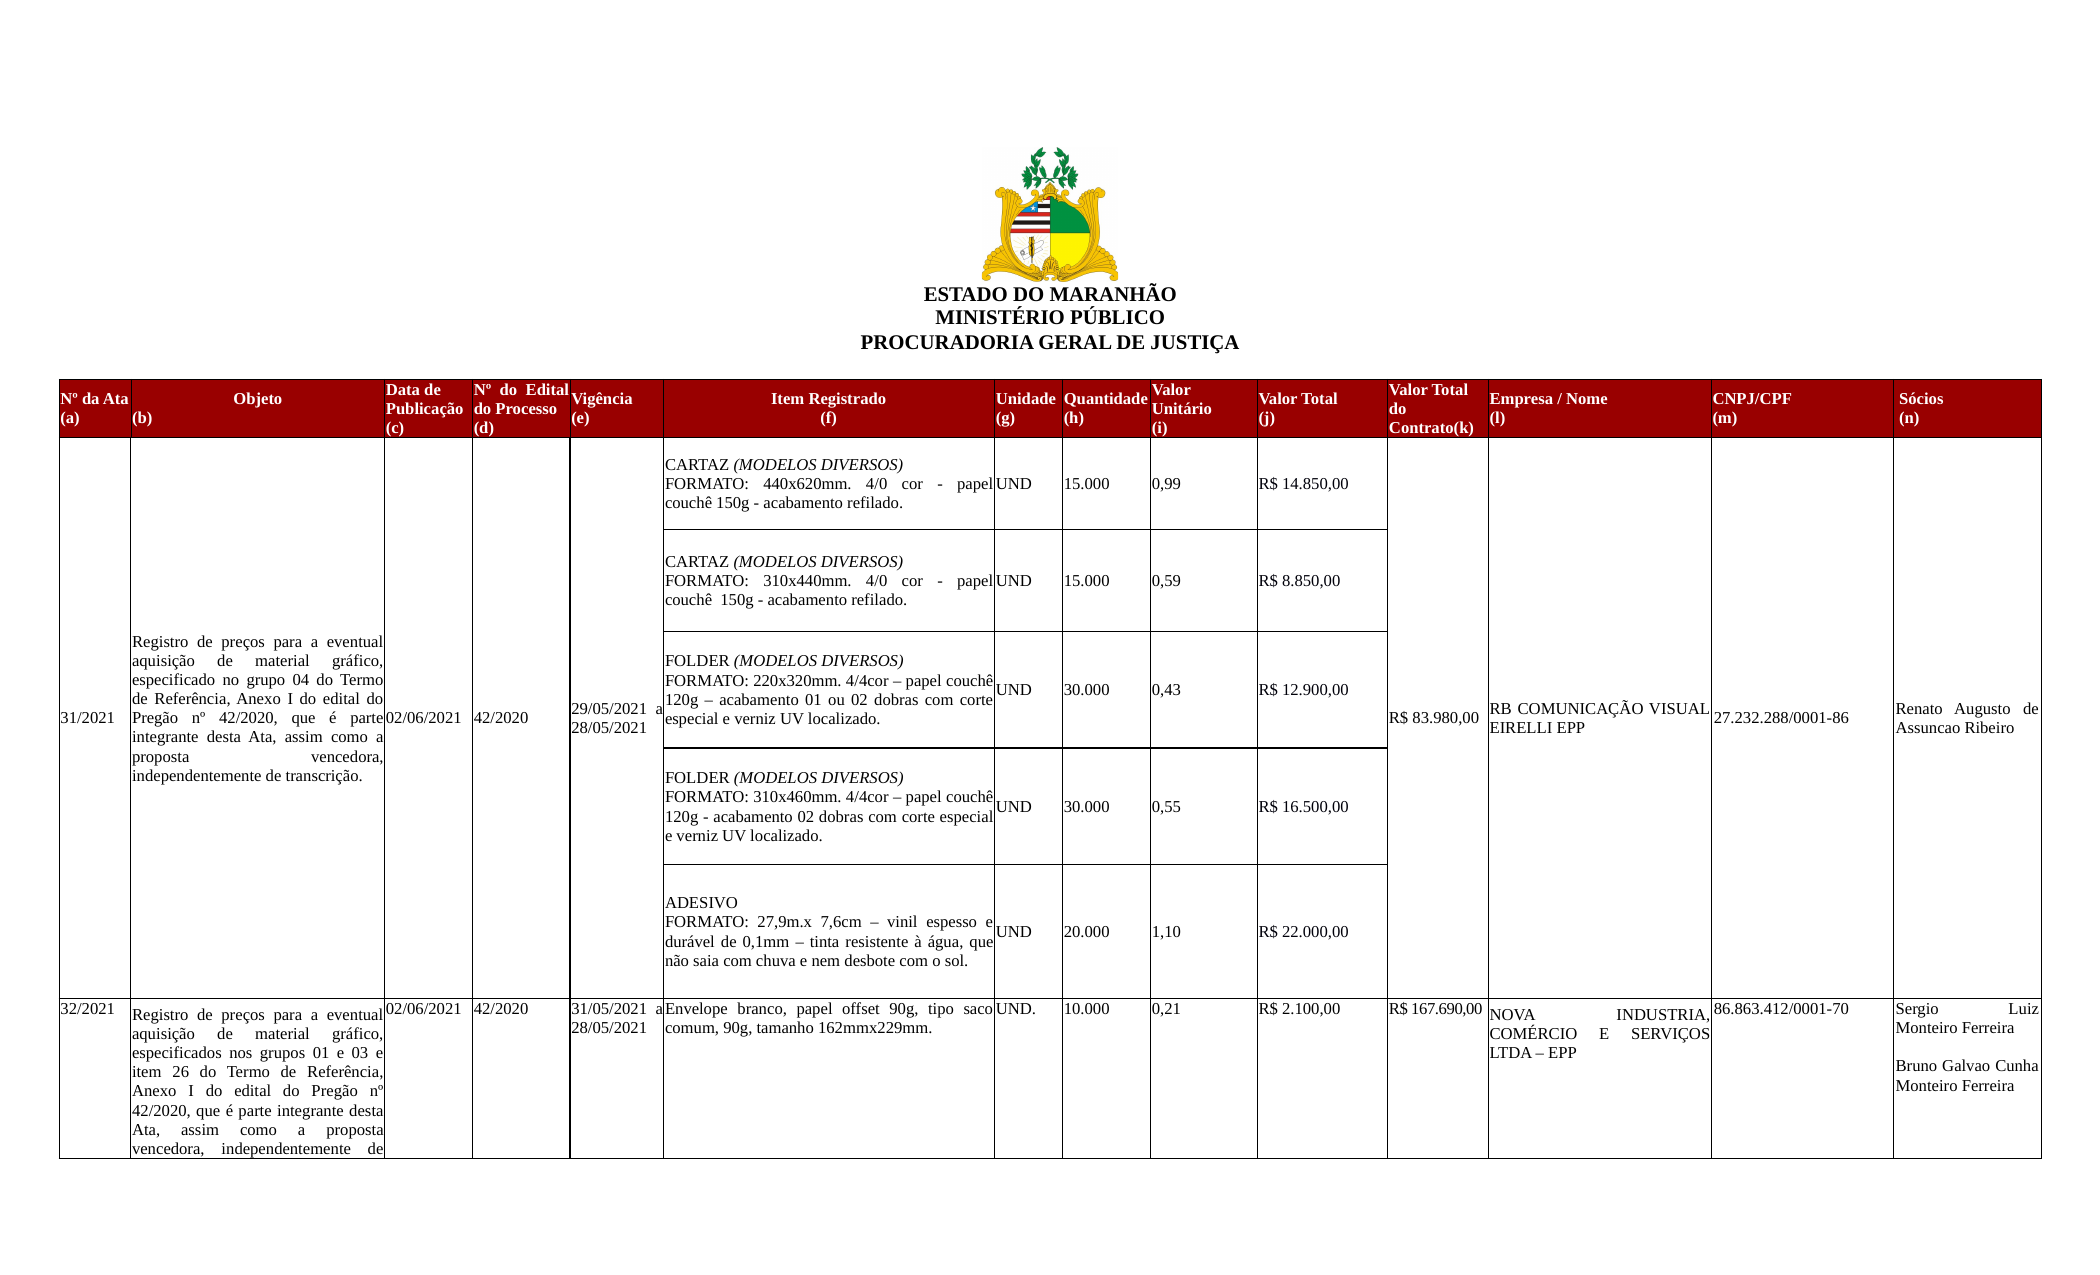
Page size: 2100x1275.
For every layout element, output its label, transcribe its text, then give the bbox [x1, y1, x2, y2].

table_cell CARTAZ (MODELOS DIVERSOS) FORMATO: 440x620mm. 4/0 cor - papel couchê 150g - acabamento refilado. [664, 438, 994, 529]
table_header Nº da Ata (a) [60, 380, 131, 437]
table_cell UND [995, 530, 1062, 631]
table_cell Registro de preços para a eventual aquisição de material gráfico, especificados nos grupos 01 e 03 e item 26 do Termo de Referência, Anexo I do edital do Pregão nº 42/2020, que é parte integrante desta Ata, assim como a proposta vencedora, independentemente de [131, 999, 384, 1158]
table_cell Sergio Luiz Monteiro Ferreira Bruno Galvao Cunha Monteiro Ferreira [1894, 999, 2041, 1158]
table_cell UND [995, 865, 1062, 998]
table_cell 0,59 [1151, 530, 1257, 631]
table_header Sócios (n) [1894, 380, 2041, 437]
table_header Valor Unitário (i) [1151, 380, 1257, 437]
table_header Valor Total do Contrato(k) [1388, 380, 1488, 437]
table_header Quantidade (h) [1063, 380, 1150, 437]
table_cell FOLDER (MODELOS DIVERSOS) FORMATO: 220x320mm. 4/4cor – papel couchê 120g – acabamento 01 ou 02 dobras com corte especial e verniz UV localizado. [664, 632, 994, 747]
table_header Item Registrado (f) [664, 380, 994, 437]
table_header Objeto (b) [132, 380, 384, 437]
table_header Valor Total (j) [1258, 380, 1387, 437]
table_cell 30.000 [1063, 632, 1150, 747]
table_cell NOVA INDUSTRIA, COMÉRCIO E SERVIÇOS LTDA – EPP [1489, 999, 1711, 1158]
table_header CNPJ/CPF (m) [1712, 380, 1893, 437]
table_cell 15.000 [1063, 438, 1150, 529]
table_header Vigência (e) [571, 380, 663, 437]
table_cell UND [995, 632, 1062, 747]
table_cell 86.863.412/0001-70 [1712, 999, 1893, 1158]
table_cell 02/06/2021 [385, 999, 472, 1158]
table_cell 30.000 [1063, 749, 1150, 864]
table_cell R$ 83.980,00 [1388, 438, 1488, 998]
table_cell 42/2020 [473, 999, 569, 1158]
table_cell UND [995, 749, 1062, 864]
table_cell 0,99 [1151, 438, 1257, 529]
table_cell 31/05/2021 a 28/05/2021 [571, 999, 663, 1158]
table_cell 42/2020 [473, 438, 569, 998]
table_cell R$ 12.900,00 [1258, 632, 1387, 747]
table_cell 27.232.288/0001-86 [1712, 438, 1893, 998]
table_header Empresa / Nome (l) [1489, 380, 1711, 437]
table_cell 1,10 [1151, 865, 1257, 998]
table_header Nº do Edital do Processo (d) [473, 380, 570, 437]
table_cell 0,43 [1151, 632, 1257, 747]
table_cell R$ 14.850,00 [1258, 438, 1387, 529]
table_cell 0,21 [1151, 999, 1257, 1158]
table_cell R$ 2.100,00 [1258, 999, 1387, 1158]
table_cell 29/05/2021 a 28/05/2021 [571, 438, 663, 998]
table_cell FOLDER (MODELOS DIVERSOS) FORMATO: 310x460mm. 4/4cor – papel couchê 120g - acabamento 02 dobras com corte especial e verniz UV localizado. [664, 749, 994, 864]
table_cell ADESIVO FORMATO: 27,9m.x 7,6cm – vinil espesso e durável de 0,1mm – tinta resistente à água, que não saia com chuva e nem desbote com o sol. [664, 865, 994, 998]
table_cell 0,55 [1151, 749, 1257, 864]
table_cell R$ 167.690,00 [1388, 999, 1488, 1158]
table_header Unidade (g) [995, 380, 1062, 437]
table_header Data de Publicação (c) [385, 380, 472, 437]
table_cell R$ 16.500,00 [1258, 749, 1387, 864]
table_cell 32/2021 [60, 999, 130, 1158]
table_cell 31/2021 [60, 438, 130, 998]
table_cell Registro de preços para a eventual aquisição de material gráfico, especificado no grupo 04 do Termo de Referência, Anexo I do edital do Pregão nº 42/2020, que é parte integrante desta Ata, assim como a proposta vencedora, independentemente de transcrição. [131, 438, 384, 998]
table_cell 02/06/2021 [385, 438, 472, 998]
table_cell R$ 8.850,00 [1258, 530, 1387, 631]
table_cell 20.000 [1063, 865, 1150, 998]
table_cell 10.000 [1063, 999, 1150, 1158]
table_cell CARTAZ (MODELOS DIVERSOS) FORMATO: 310x440mm. 4/0 cor - papel couchê 150g - acabamento refilado. [664, 530, 994, 631]
table_cell UND [995, 438, 1062, 529]
table_cell Envelope branco, papel offset 90g, tipo saco comum, 90g, tamanho 162mmx229mm. [664, 999, 994, 1158]
table_cell RB COMUNICAÇÃO VISUAL EIRELLI EPP [1489, 438, 1711, 998]
table_cell R$ 22.000,00 [1258, 865, 1387, 998]
table_cell 15.000 [1063, 530, 1150, 631]
table_cell Renato Augusto de Assuncao Ribeiro [1894, 438, 2041, 998]
table_cell UND. [995, 999, 1062, 1158]
